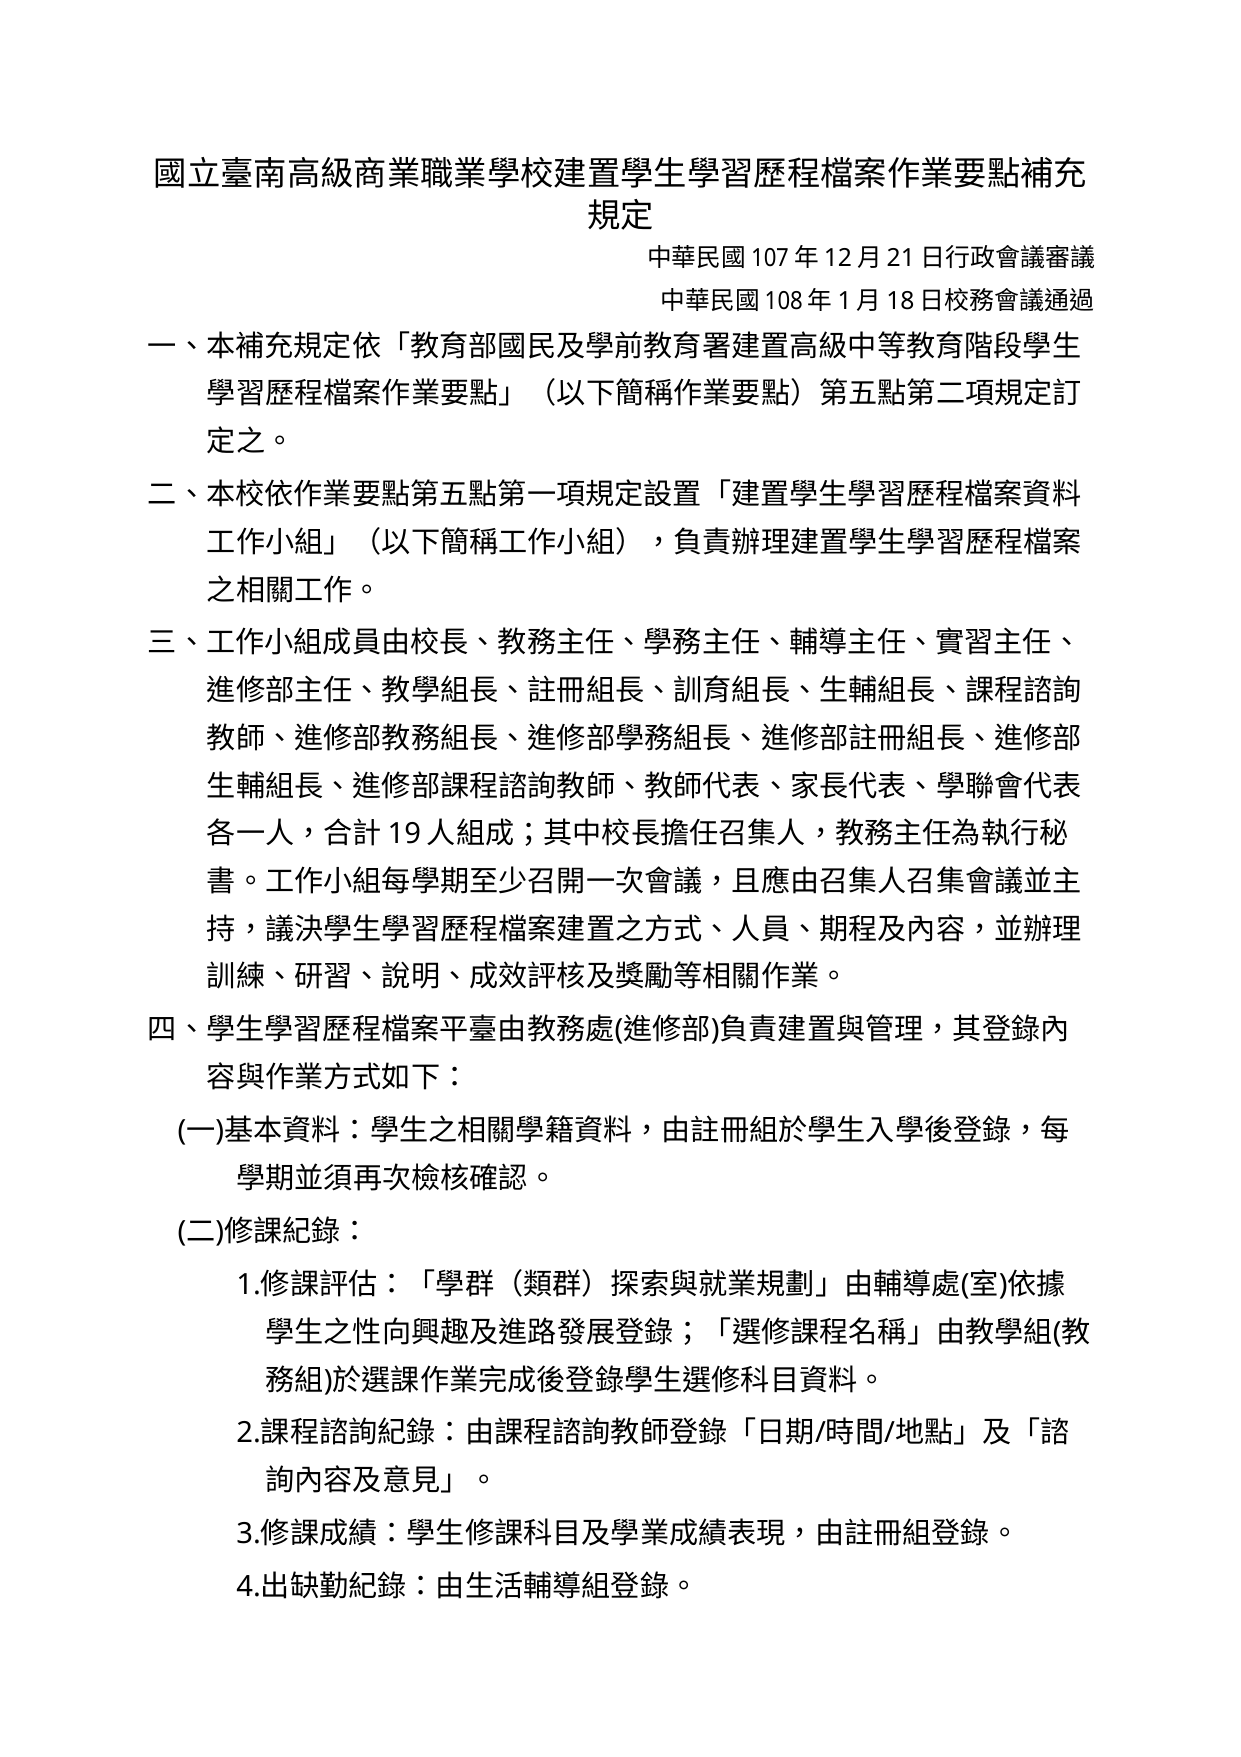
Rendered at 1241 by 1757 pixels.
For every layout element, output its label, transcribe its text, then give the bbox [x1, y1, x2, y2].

text 4.出缺勤紀錄：由生活輔導組登錄。 [236, 1563, 1092, 1605]
text 1.修課評估：「學群（類群）探索與就業規劃」由輔導處(室)依據學生之性向興趣及進路發展登錄；「選修課程名稱」由教學組(教務組)於選課作業完成後登錄學生選修科目資料。 [236, 1260, 1092, 1398]
text 中華民國108年1月18日校務會議通過 [148, 281, 1094, 317]
text 四、學生學習歷程檔案平臺由教務處(進修部)負責建置與管理，其登錄內容與作業方式如下： [148, 1006, 1092, 1096]
text 二、本校依作業要點第五點第一項規定設置「建置學生學習歷程檔案資料工作小組」（以下簡稱工作小組），負責辦理建置學生學習歷程檔案之相關工作。 [148, 471, 1092, 608]
text 中華民國107年12月21日行政會議審議 [148, 238, 1094, 274]
text 2.課程諮詢紀錄：由課程諮詢教師登錄「日期/時間/地點」及「諮詢內容及意見」。 [236, 1409, 1092, 1499]
text (一)基本資料：學生之相關學籍資料，由註冊組於學生入學後登錄，每學期並須再次檢核確認。 [177, 1107, 1092, 1197]
text 一、本補充規定依「教育部國民及學前教育署建置高級中等教育階段學生學習歷程檔案作業要點」（以下簡稱作業要點）第五點第二項規定訂定之。 [148, 322, 1092, 460]
text 國立臺南高級商業職業學校建置學生學習歷程檔案作業要點補充規定 [148, 148, 1092, 231]
text 三、工作小組成員由校長、教務主任、學務主任、輔導主任、實習主任、進修部主任、教學組長、註冊組長、訓育組長、生輔組長、課程諮詢教師、進修部教務組長、進修部學務組長、進修部註冊組長、進修部生輔組長、進修部課程諮詢教師、教師代表、家長代表、學聯會代表各一人，合計19人組成；其中校長擔任召集人，教務主任為執行秘書。工作小組每學期至少召開一次會議，且應由召集人召集會議並主持，議決學生學習歷程檔案建置之方式、人員、期程及內容，並辦理訓練、研習、說明、成效評核及獎勵等相關作業。 [148, 619, 1092, 995]
text (二)修課紀錄： [177, 1207, 1092, 1250]
text 3.修課成績：學生修課科目及學業成績表現，由註冊組登錄。 [236, 1510, 1092, 1552]
